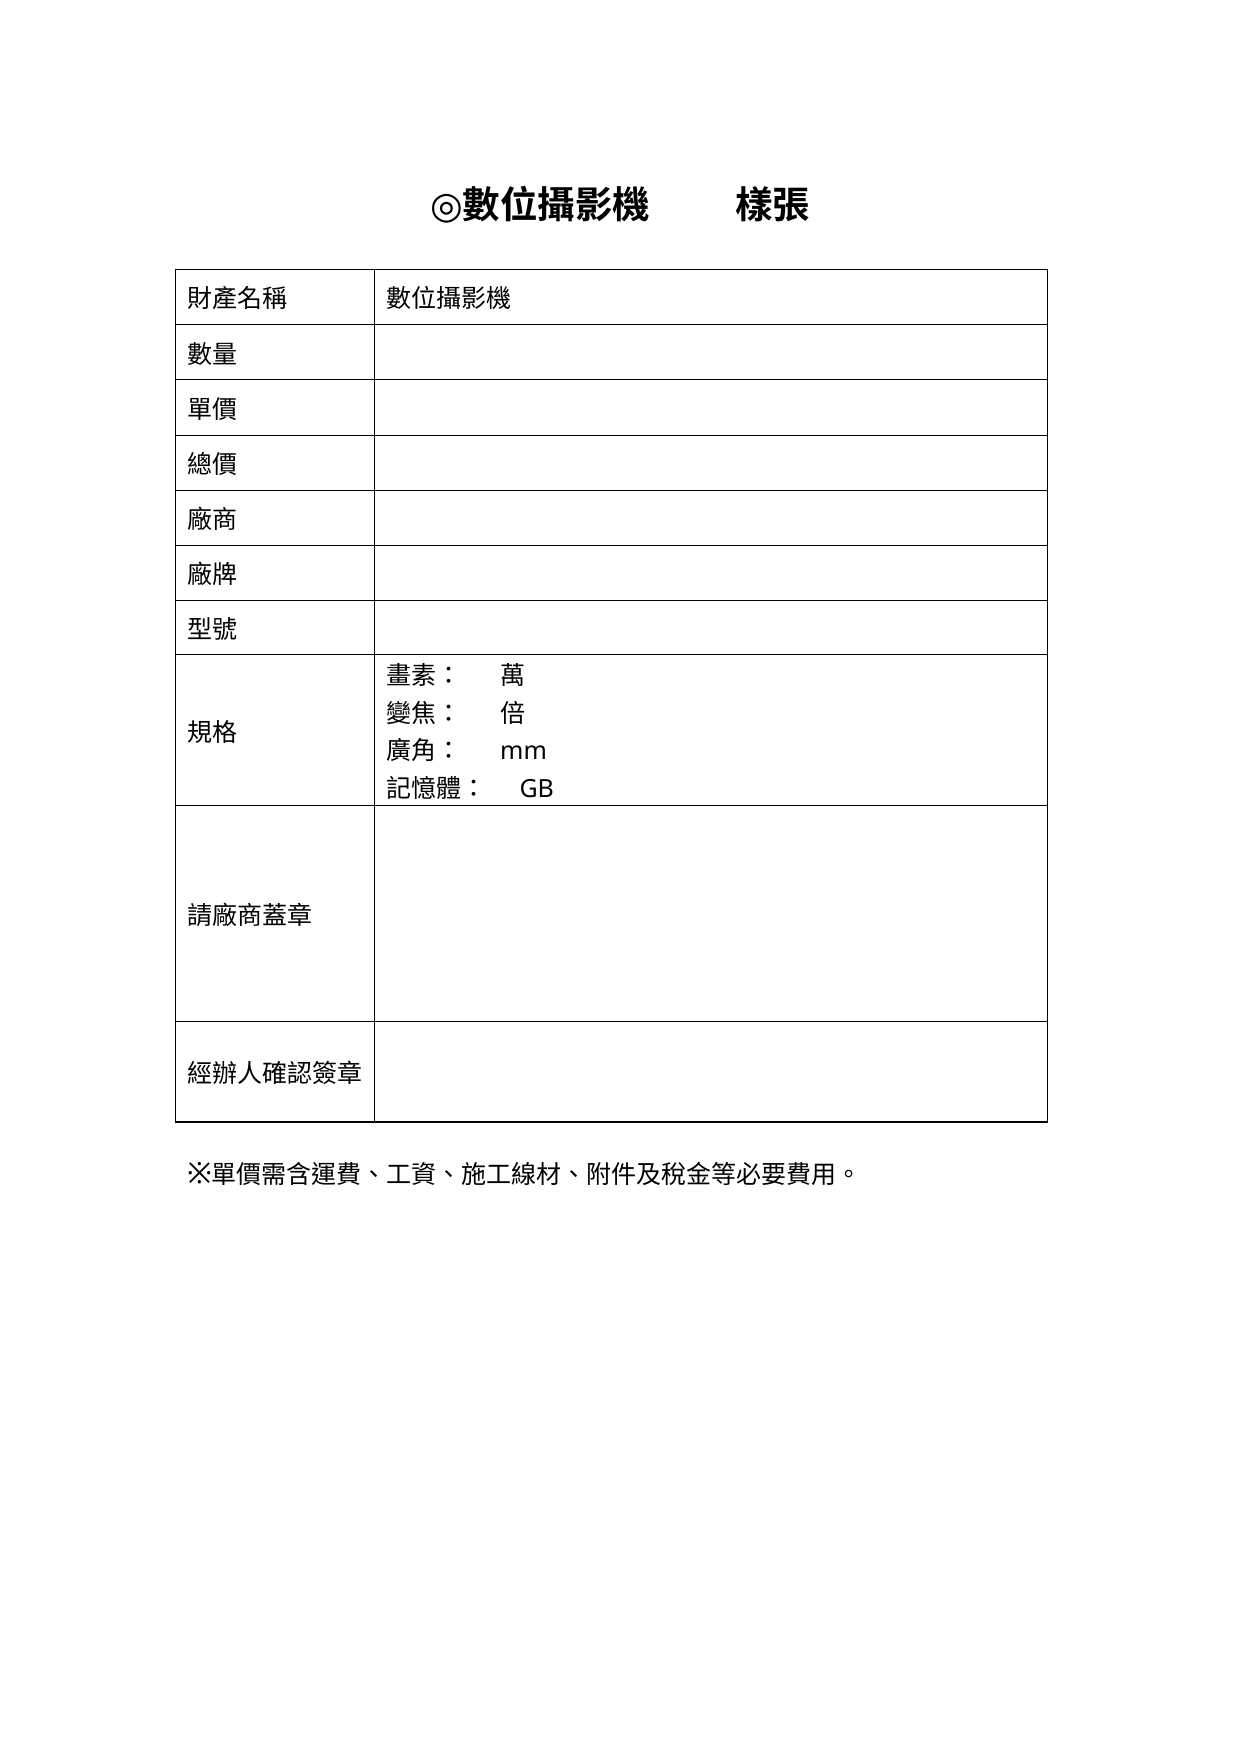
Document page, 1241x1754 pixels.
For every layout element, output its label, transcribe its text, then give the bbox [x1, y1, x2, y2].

text ◎數位攝影機 樣張 [187, 164, 1053, 239]
table_cell ※單價需含運費、工資、施工線材、附件及稅金等必要費用。 [176, 1123, 1048, 1222]
table_cell [375, 806, 1047, 1021]
table_cell 數量 [176, 325, 374, 379]
table_cell [375, 436, 1047, 490]
table_cell 廠牌 [176, 546, 374, 599]
table_header 數位攝影機 [375, 270, 1047, 324]
table_cell [375, 380, 1047, 434]
table_cell [375, 546, 1047, 599]
table_cell [375, 1022, 1047, 1121]
table_cell [375, 325, 1047, 379]
table_cell 經辦人確認簽章 [176, 1022, 374, 1121]
table_cell 總價 [176, 436, 374, 490]
table_cell 單價 [176, 380, 374, 434]
table_cell [375, 491, 1047, 545]
table_cell 畫素： 萬 變焦： 倍 廣角： mm 記憶體： GB [375, 655, 1047, 805]
table_cell 廠商 [176, 491, 374, 545]
table_header 財產名稱 [176, 270, 374, 324]
table_cell [375, 601, 1047, 654]
table_cell 規格 [176, 655, 374, 805]
table_cell 型號 [176, 601, 374, 654]
table_cell 請廠商蓋章 [176, 806, 374, 1021]
